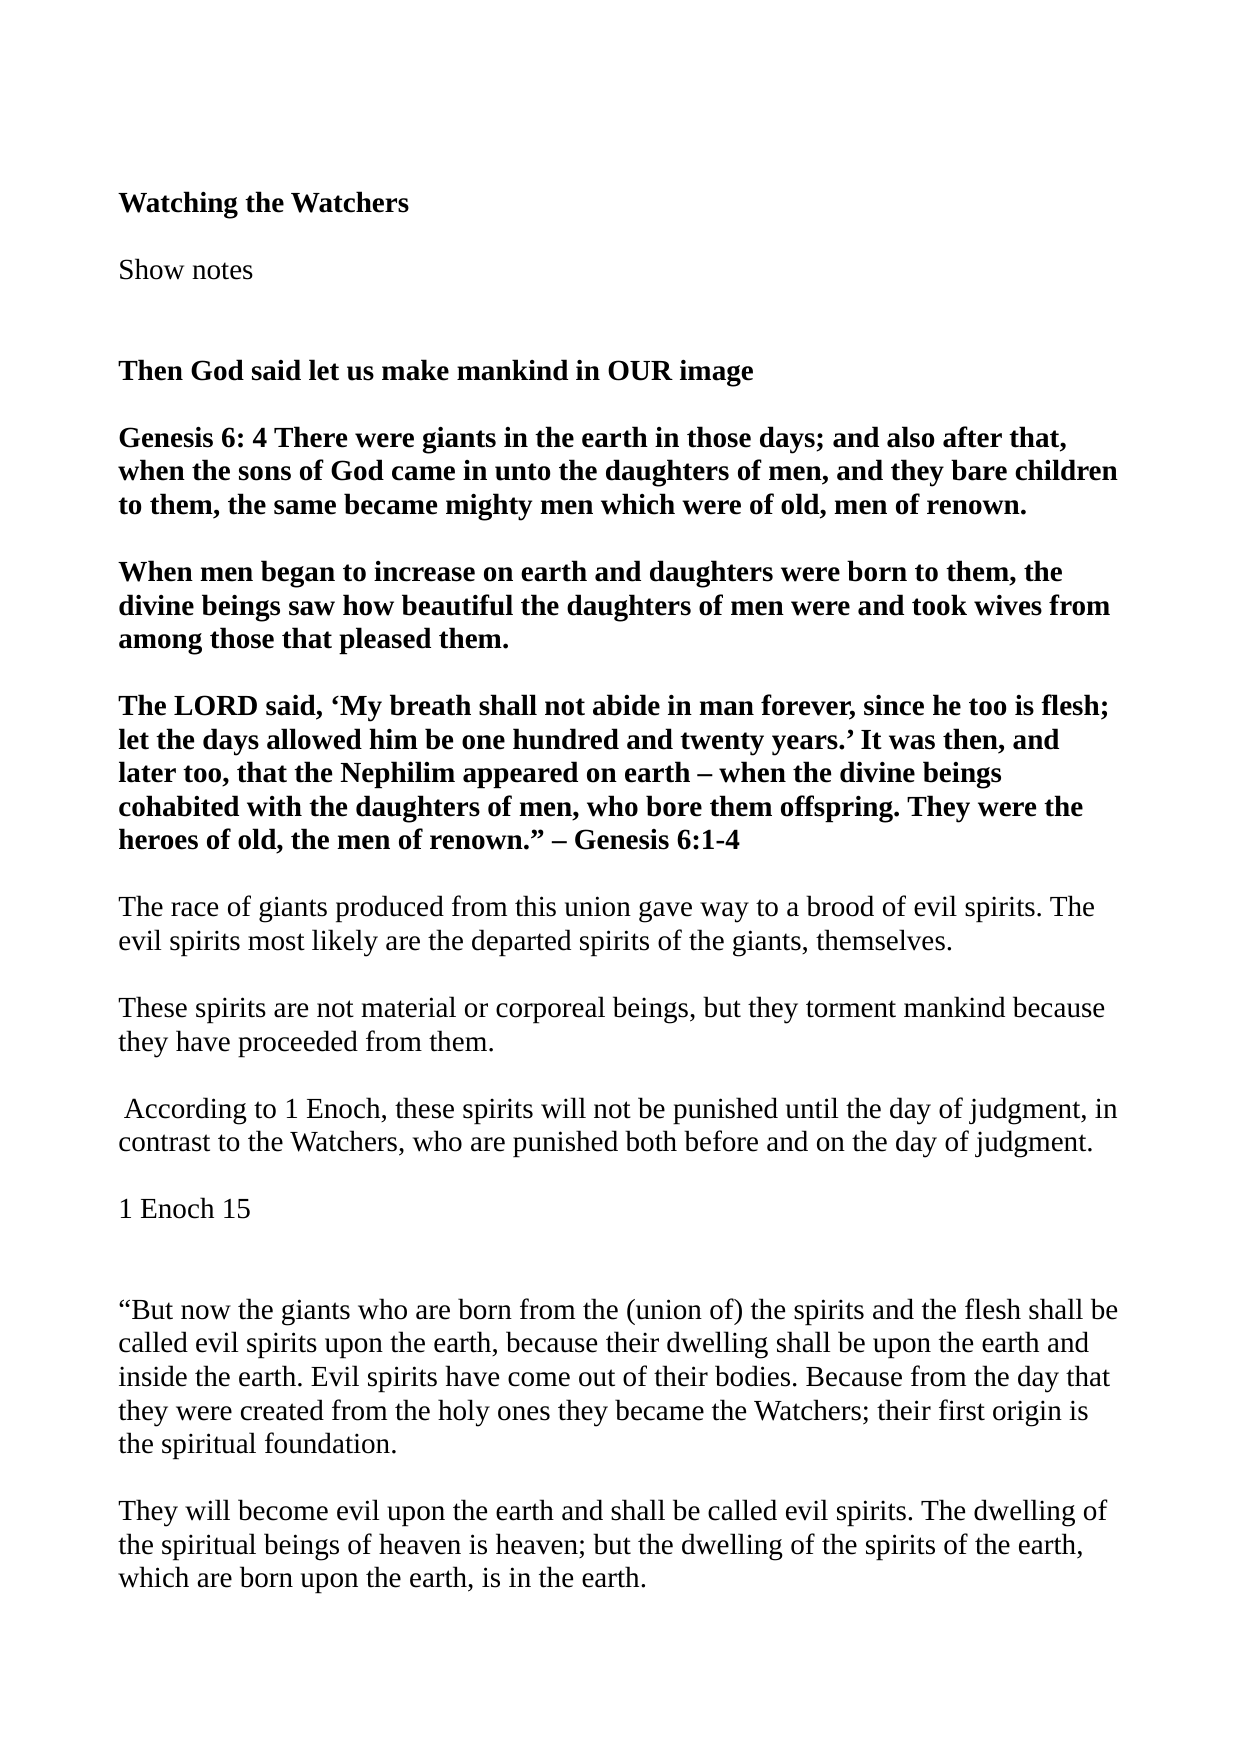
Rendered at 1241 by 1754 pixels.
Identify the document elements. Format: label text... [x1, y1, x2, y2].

text Show notes [118, 252, 1122, 286]
text They will become evil upon the earth and shall be called evil spirits. The dwelling of the spiritual beings of heaven is heaven; but the dwelling of the spirits of the earth, which are born upon the earth, is in the earth. [118, 1493, 1122, 1594]
text These spirits are not material or corporeal beings, but they torment mankind because they have proceeded from them. [118, 990, 1122, 1057]
text According to 1 Enoch, these spirits will not be punished until the day of judgment, in contrast to the Watchers, who are punished both before and on the day of judgment. [118, 1091, 1122, 1158]
text Then God said let us make mankind in OUR image [118, 353, 1122, 386]
text The race of giants produced from this union gave way to a brood of evil spirits. The evil spirits most likely are the departed spirits of the giants, themselves. [118, 889, 1122, 957]
text The LORD said, ‘My breath shall not abide in man forever, since he too is flesh; let the days allowed him be one hundred and twenty years.’ It was then, and later too, that the Nephilim appeared on earth – when the divine beings cohabited with the daughters of men, who bore them offspring. They were the heroes of old, the men of renown.” – Genesis 6:1-4 [118, 688, 1122, 856]
text “But now the giants who are born from the (union of) the spirits and the flesh shall be called evil spirits upon the earth, because their dwelling shall be upon the earth and inside the earth. Evil spirits have come out of their bodies. Because from the day that they were created from the holy ones they became the Watchers; their first origin is the spiritual foundation. [118, 1292, 1122, 1460]
text Genesis 6: 4 There were giants in the earth in those days; and also after that, when the sons of God came in unto the daughters of men, and they bare children to them, the same became mighty men which were of old, men of renown. [118, 420, 1122, 521]
text When men began to increase on earth and daughters were born to them, the divine beings saw how beautiful the daughters of men were and took wives from among those that pleased them. [118, 554, 1122, 655]
text Watching the Watchers [118, 185, 1122, 219]
text 1 Enoch 15 [118, 1191, 1122, 1225]
